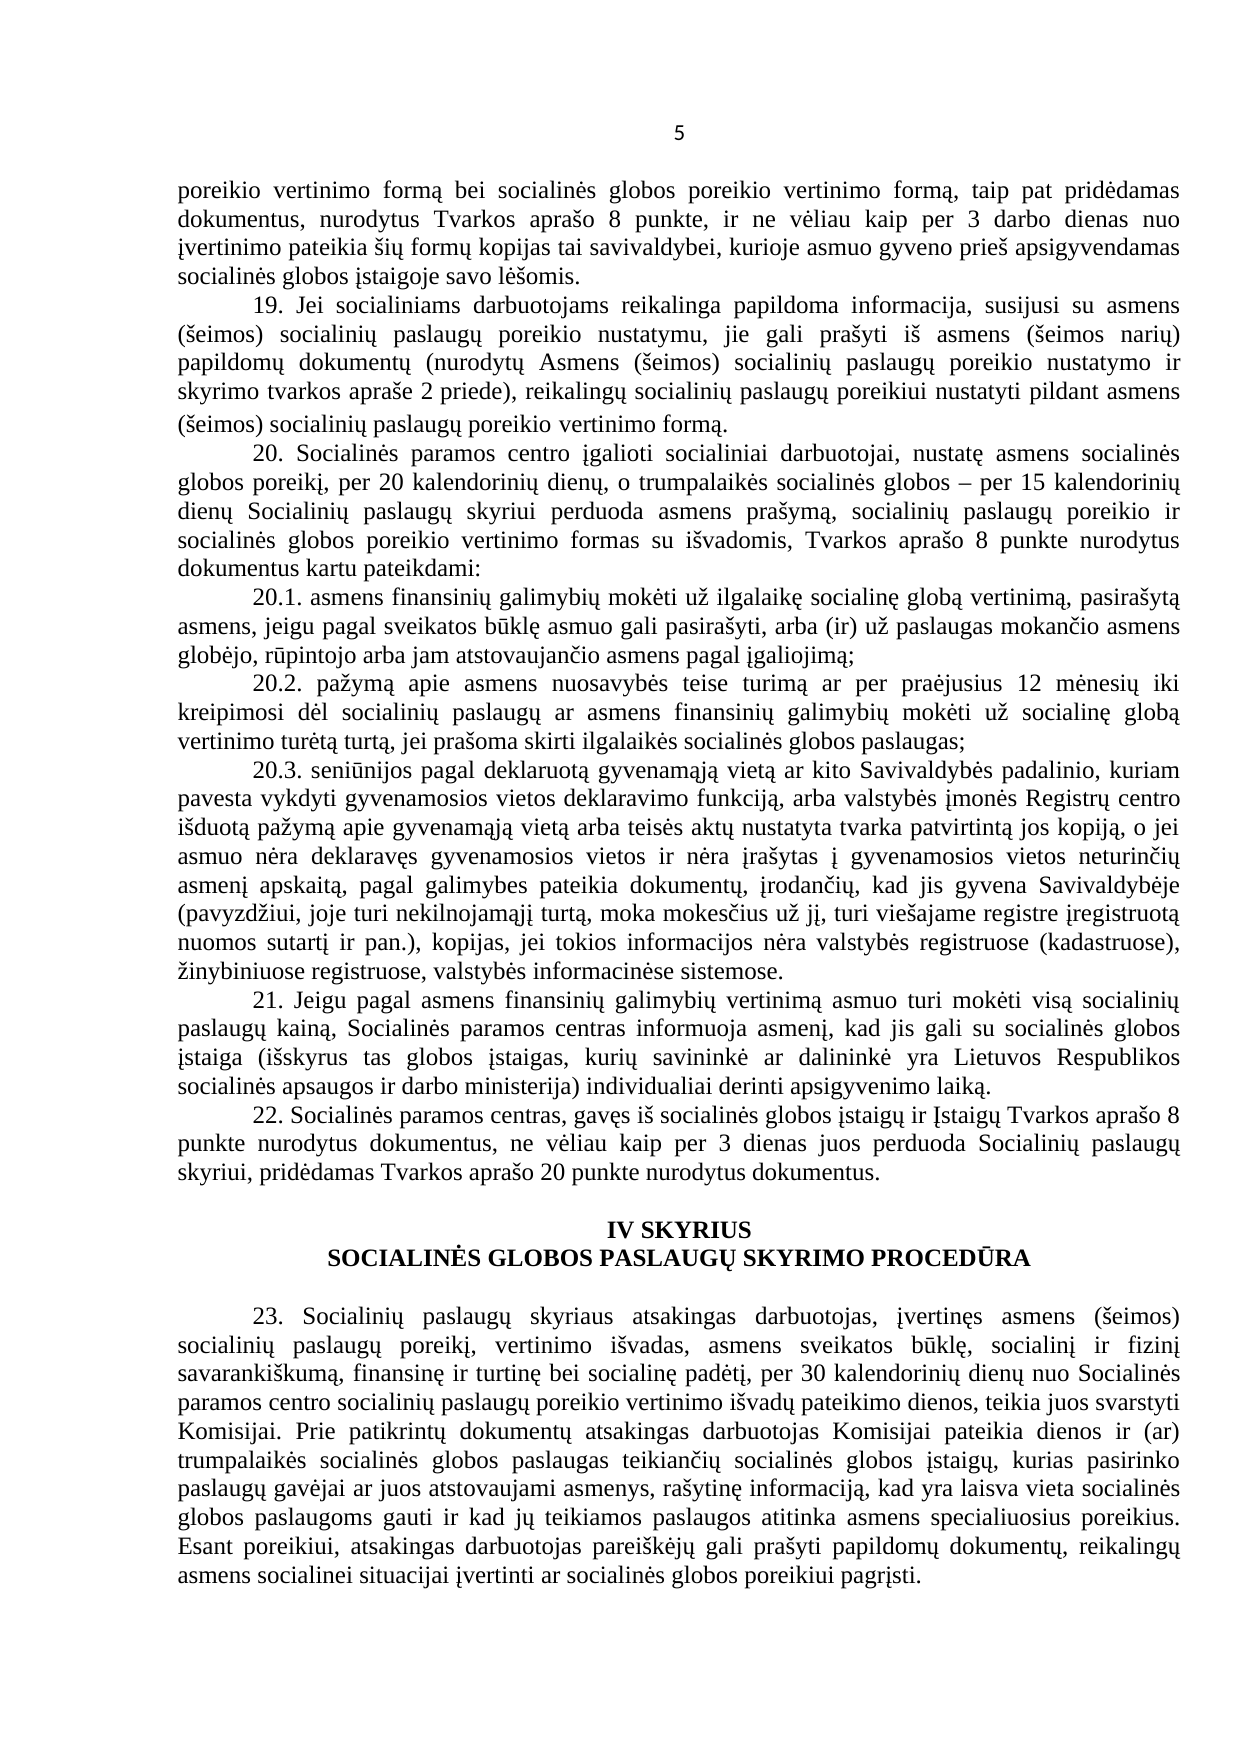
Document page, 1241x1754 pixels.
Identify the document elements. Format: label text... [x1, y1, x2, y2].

text SOCIALINĖS GLOBOS PASLAUGŲ SKYRIMO PROCEDŪRA [177, 1243, 1181, 1272]
text 22. Socialinės paramos centras, gavęs iš socialinės globos įstaigų ir Įstaigų Tvarkos aprašo 8 punkte nurodytus dokumentus, ne vėliau kaip per 3 dienas juos perduoda Socialinių paslaugų skyriui, pridėdamas Tvarkos aprašo 20 punkte nurodytus dokumentus. [177, 1100, 1181, 1186]
text 20.1. asmens finansinių galimybių mokėti už ilgalaikę socialinę globą vertinimą, pasirašytą asmens, jeigu pagal sveikatos būklę asmuo gali pasirašyti, arba (ir) už paslaugas mokančio asmens globėjo, rūpintojo arba jam atstovaujančio asmens pagal įgaliojimą; [177, 582, 1181, 668]
text 20.3. seniūnijos pagal deklaruotą gyvenamąją vietą ar kito Savivaldybės padalinio, kuriam pavesta vykdyti gyvenamosios vietos deklaravimo funkciją, arba valstybės įmonės Registrų centro išduotą pažymą apie gyvenamąją vietą arba teisės aktų nustatyta tvarka patvirtintą jos kopiją, o jei asmuo nėra deklaravęs gyvenamosios vietos ir nėra įrašytas į gyvenamosios vietos neturinčių asmenį apskaitą, pagal galimybes pateikia dokumentų, įrodančių, kad jis gyvena Savivaldybėje (pavyzdžiui, joje turi nekilnojamąjį turtą, moka mokesčius už jį, turi viešajame registre įregistruotą nuomos sutartį ir pan.), kopijas, jei tokios informacijos nėra valstybės registruose (kadastruose), žinybiniuose registruose, valstybės informacinėse sistemose. [177, 755, 1181, 985]
text IV SKYRIUS [177, 1215, 1181, 1243]
text 23. Socialinių paslaugų skyriaus atsakingas darbuotojas, įvertinęs asmens (šeimos) socialinių paslaugų poreikį, vertinimo išvadas, asmens sveikatos būklę, socialinį ir fizinį savarankiškumą, finansinę ir turtinę bei socialinę padėtį, per 30 kalendorinių dienų nuo Socialinės paramos centro socialinių paslaugų poreikio vertinimo išvadų pateikimo dienos, teikia juos svarstyti Komisijai. Prie patikrintų dokumentų atsakingas darbuotojas Komisijai pateikia dienos ir (ar) trumpalaikės socialinės globos paslaugas teikiančių socialinės globos įstaigų, kurias pasirinko paslaugų gavėjai ar juos atstovaujami asmenys, rašytinę informaciją, kad yra laisva vieta socialinės globos paslaugoms gauti ir kad jų teikiamos paslaugos atitinka asmens specialiuosius poreikius. Esant poreikiui, atsakingas darbuotojas pareiškėjų gali prašyti papildomų dokumentų, reikalingų asmens socialinei situacijai įvertinti ar socialinės globos poreikiui pagrįsti. [177, 1301, 1181, 1588]
text 21. Jeigu pagal asmens finansinių galimybių vertinimą asmuo turi mokėti visą socialinių paslaugų kainą, Socialinės paramos centras informuoja asmenį, kad jis gali su socialinės globos įstaiga (išskyrus tas globos įstaigas, kurių savininkė ar dalininkė yra Lietuvos Respublikos socialinės apsaugos ir darbo ministerija) individualiai derinti apsigyvenimo laiką. [177, 985, 1181, 1100]
text 20. Socialinės paramos centro įgalioti socialiniai darbuotojai, nustatę asmens socialinės globos poreikį, per 20 kalendorinių dienų, o trumpalaikės socialinės globos – per 15 kalendorinių dienų Socialinių paslaugų skyriui perduoda asmens prašymą, socialinių paslaugų poreikio ir socialinės globos poreikio vertinimo formas su išvadomis, Tvarkos aprašo 8 punkte nurodytus dokumentus kartu pateikdami: [177, 438, 1181, 582]
text 20.2. pažymą apie asmens nuosavybės teise turimą ar per praėjusius 12 mėnesių iki kreipimosi dėl socialinių paslaugų ar asmens finansinių galimybių mokėti už socialinę globą vertinimo turėtą turtą, jei prašoma skirti ilgalaikės socialinės globos paslaugas; [177, 668, 1181, 755]
text 19. Jei socialiniams darbuotojams reikalinga papildoma informacija, susijusi su asmens (šeimos) socialinių paslaugų poreikio nustatymu, jie gali prašyti iš asmens (šeimos narių) papildomų dokumentų (nurodytų Asmens (šeimos) socialinių paslaugų poreikio nustatymo ir skyrimo tvarkos apraše 2 priede), reikalingų socialinių paslaugų poreikiui nustatyti pildant asmens (šeimos) socialinių paslaugų poreikio vertinimo formą. [177, 290, 1181, 438]
text poreikio vertinimo formą bei socialinės globos poreikio vertinimo formą, taip pat pridėdamas dokumentus, nurodytus Tvarkos aprašo 8 punkte, ir ne vėliau kaip per 3 darbo dienas nuo įvertinimo pateikia šių formų kopijas tai savivaldybei, kurioje asmuo gyveno prieš apsigyvendamas socialinės globos įstaigoje savo lėšomis. [177, 175, 1181, 290]
